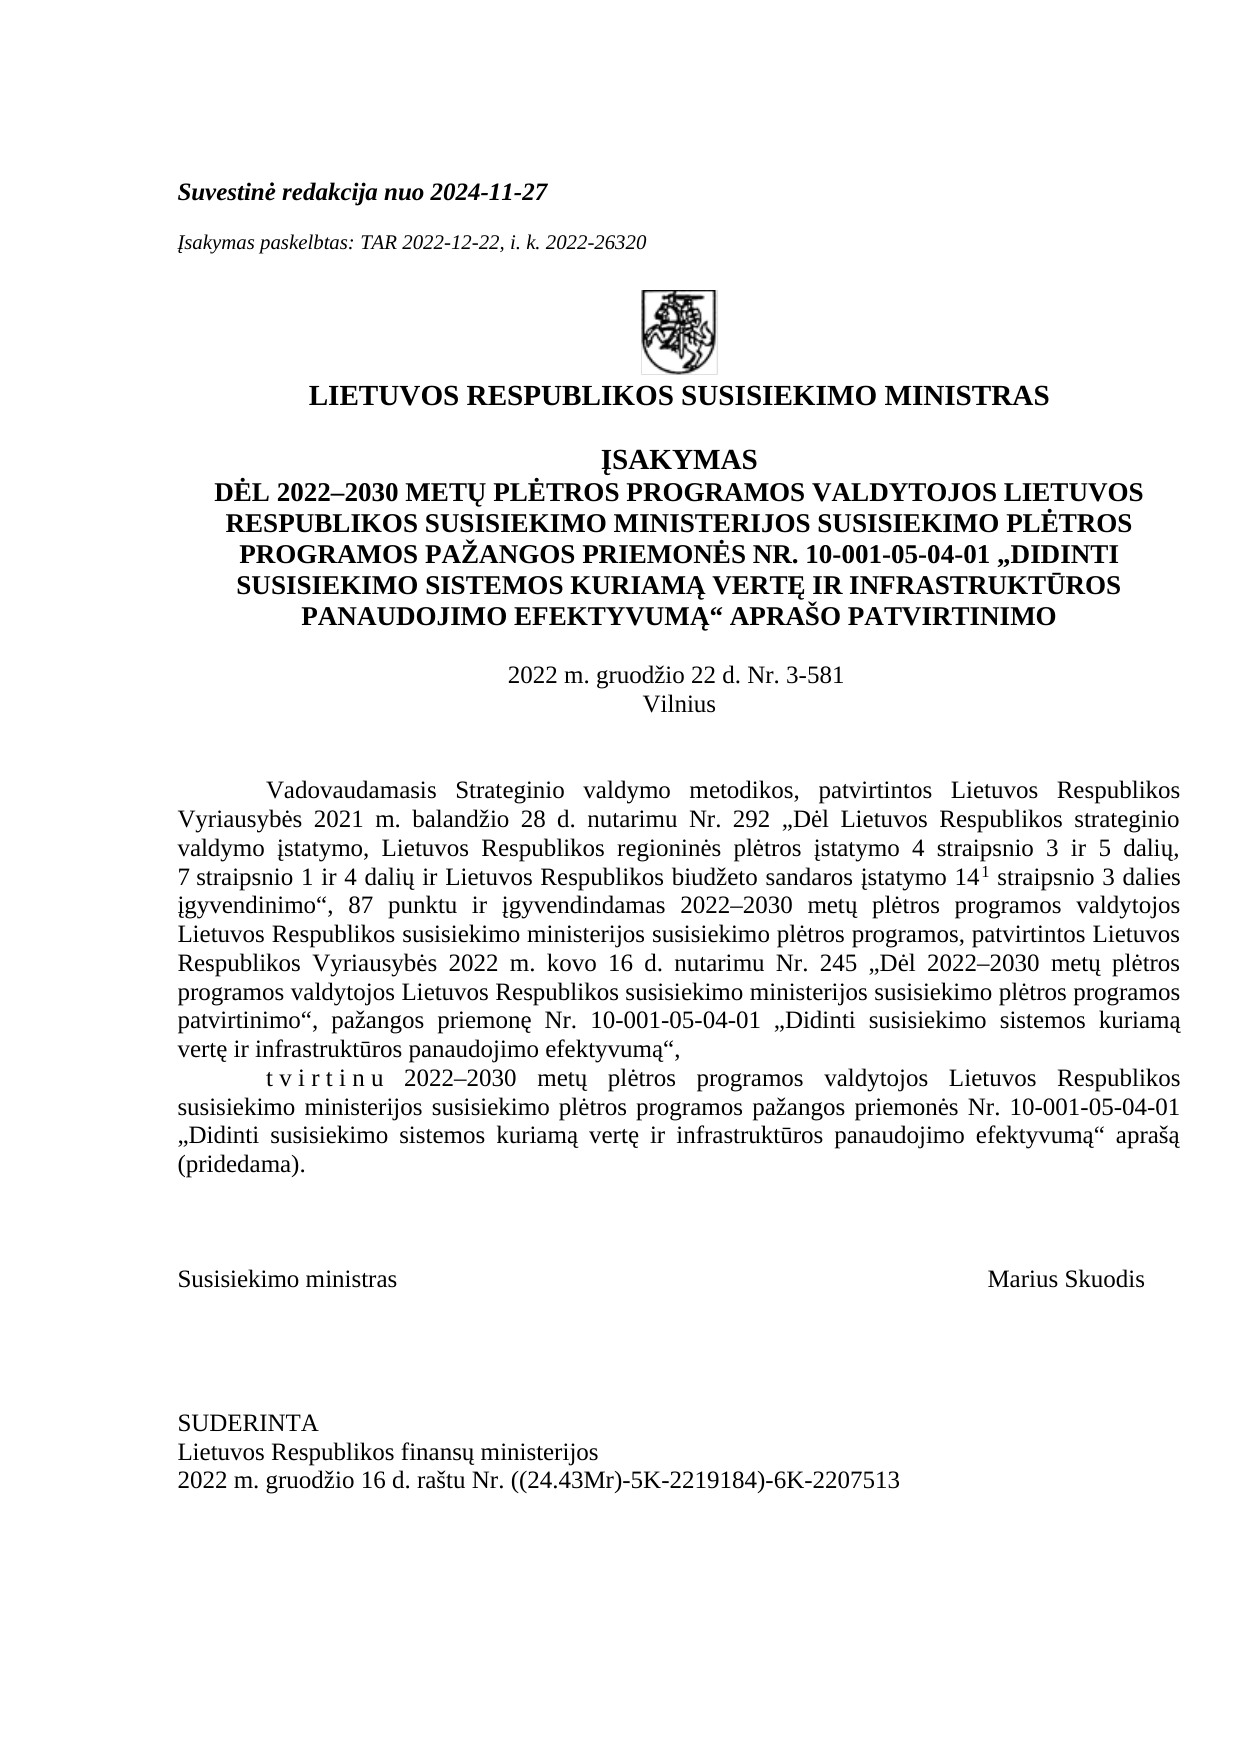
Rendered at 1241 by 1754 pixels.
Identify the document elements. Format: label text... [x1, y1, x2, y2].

text Susisiekimo ministras Marius Skuodis [177, 1264, 1181, 1293]
text Suvestinė redakcija nuo 2024-11-27 [177, 177, 1181, 206]
text Vadovaudamasis Strateginio valdymo metodikos, patvirtintos Lietuvos Respublikos Vyriausybės 2021 m. balandžio 28 d. nutarimu Nr. 292 „Dėl Lietuvos Respublikos strateginio valdymo įstatymo, Lietuvos Respublikos regioninės plėtros įstatymo 4 straipsnio 3 ir 5 dalių, 7 straipsnio 1 ir 4 dalių ir Lietuvos Respublikos biudžeto sandaros įstatymo 141 straipsnio 3 dalies įgyvendinimo“, 87 punktu ir įgyvendindamas 2022–2030 metų plėtros programos valdytojos Lietuvos Respublikos susisiekimo ministerijos susisiekimo plėtros programos, patvirtintos Lietuvos Respublikos Vyriausybės 2022 m. kovo 16 d. nutarimu Nr. 245 „Dėl 2022–2030 metų plėtros programos valdytojos Lietuvos Respublikos susisiekimo ministerijos susisiekimo plėtros programos patvirtinimo“, pažangos priemonę Nr. 10-001-05-04-01 „Didinti susisiekimo sistemos kuriamą vertę ir infrastruktūros panaudojimo efektyvumą“, [177, 775, 1181, 1063]
text 2022 m. gruodžio 22 d. Nr. 3-581 [177, 660, 1181, 689]
text Lietuvos Respublikos finansų ministerijos [177, 1437, 1181, 1465]
text t v i r t i n u 2022–2030 metų plėtros programos valdytojos Lietuvos Respublikos susisiekimo ministerijos susisiekimo plėtros programos pažangos priemonės Nr. 10-001-05-04-01 „Didinti susisiekimo sistemos kuriamą vertę ir infrastruktūros panaudojimo efektyvumą“ aprašą (pridedama). [177, 1063, 1181, 1178]
text Įsakymas paskelbtas: TAR 2022-12-22, i. k. 2022-26320 [177, 230, 1181, 254]
text ĮSAKYMAS [177, 442, 1181, 476]
text LIETUVOS RESPUBLIKOS SUSISIEKIMO MINISTRAS [177, 378, 1181, 411]
text DĖL 2022–2030 METŲ PLĖTROS PROGRAMOS VALDYTOJOS LIETUVOS RESPUBLIKOS SUSISIEKIMO MINISTERIJOS SUSISIEKIMO PLĖTROS PROGRAMOS PAŽANGOS PRIEMONĖS NR. 10-001-05-04-01 „DIDINTI SUSISIEKIMO SISTEMOS KURIAMĄ VERTĘ IR INFRASTRUKTŪROS PANAUDOJIMO EFEKTYVUMĄ“ APRAŠO PATVIRTINIMO [177, 476, 1181, 632]
text Vilnius [177, 689, 1181, 718]
text 2022 m. gruodžio 16 d. raštu Nr. ((24.43Mr)-5K-2219184)-6K-2207513 [177, 1465, 1181, 1494]
text SUDERINTA [177, 1408, 1181, 1437]
